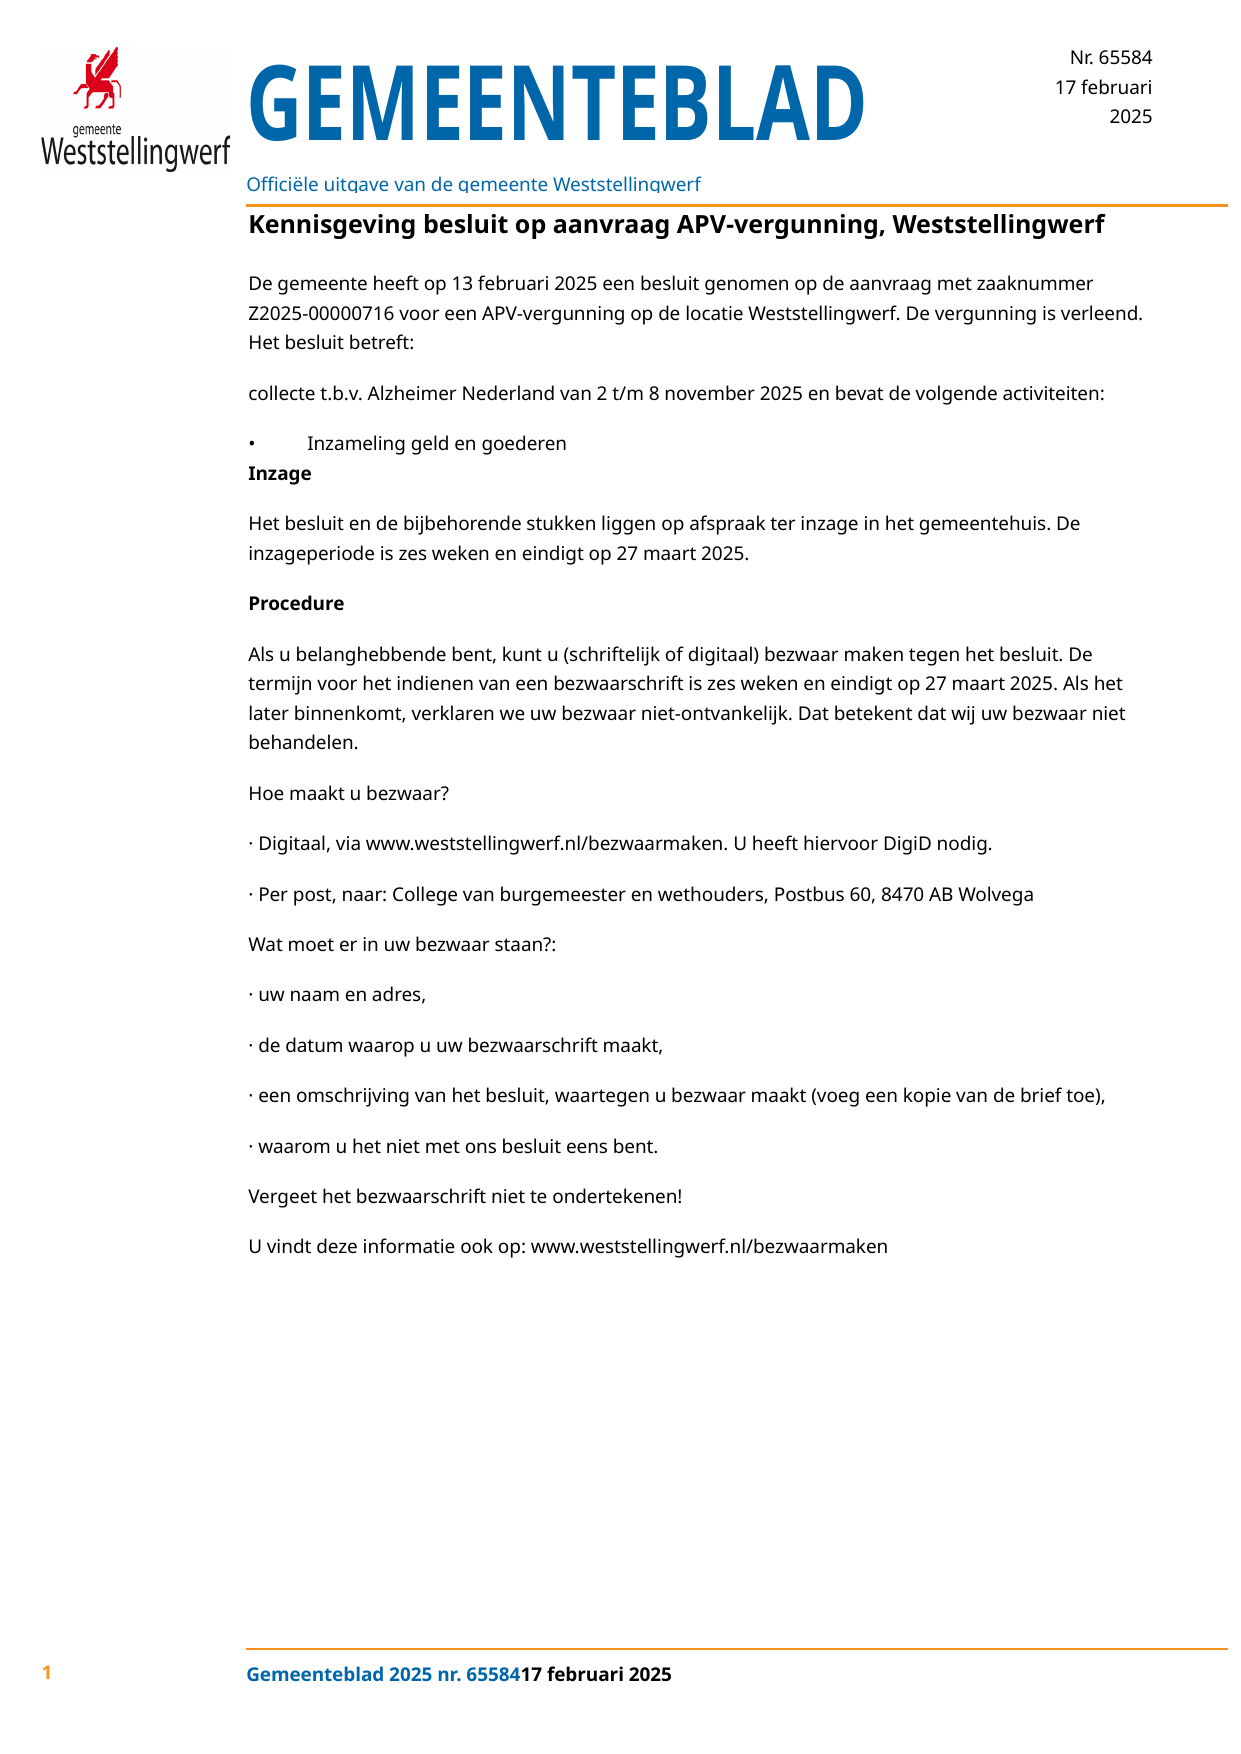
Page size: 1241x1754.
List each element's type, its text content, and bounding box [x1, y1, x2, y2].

text Inzage [248, 460, 1152, 486]
text · Per post, naar: College van burgemeester en wethouders, Postbus 60, 8470 AB Wolvega [248, 881, 1152, 906]
text · Digitaal, via www.weststellingwerf.nl/bezwaarmaken. U heeft hiervoor DigiD nodig. [248, 830, 1152, 856]
text · de datum waarop u uw bezwaarschrift maakt, [248, 1032, 1152, 1058]
text · waarom u het niet met ons besluit eens bent. [248, 1133, 1152, 1158]
list Inzameling geld en goederen [248, 430, 1152, 456]
text Kennisgeving besluit op aanvraag APV-vergunning, Weststellingwerf [248, 207, 1152, 241]
text Het besluit en de bijbehorende stukken liggen op afspraak ter inzage in het gemeentehuis. De inzageperiode is zes weken en eindigt op 27 maart 2025. [248, 510, 1152, 566]
text Hoe maakt u bezwaar? [248, 780, 1152, 806]
text Wat moet er in uw bezwaar staan?: [248, 931, 1152, 957]
text Als u belanghebbende bent, kunt u (schriftelijk of digitaal) bezwaar maken tegen het besluit. De termijn voor het indienen van een bezwaarschrift is zes weken en eindigt op 27 maart 2025. Als het later binnenkomt, verklaren we uw bezwaar niet-ontvankelijk. Dat betekent dat wij uw bezwaar niet behandelen. [248, 641, 1152, 755]
picture [41, 47, 231, 172]
text collecte t.b.v. Alzheimer Nederland van 2 t/m 8 november 2025 en bevat de volgende activiteiten: [248, 380, 1152, 406]
text · uw naam en adres, [248, 982, 1152, 1007]
text Procedure [248, 590, 1152, 616]
text De gemeente heeft op 13 februari 2025 een besluit genomen op de aanvraag met zaaknummer Z2025-00000716 voor een APV-vergunning op de locatie Weststellingwerf. De vergunning is verleend. Het besluit betreft: [248, 270, 1152, 355]
text · een omschrijving van het besluit, waartegen u bezwaar maakt (voeg een kopie van de brief toe), [248, 1082, 1152, 1108]
text Vergeet het bezwaarschrift niet te ondertekenen! [248, 1183, 1152, 1209]
text U vindt deze informatie ook op: www.weststellingwerf.nl/bezwaarmaken [248, 1234, 1152, 1259]
